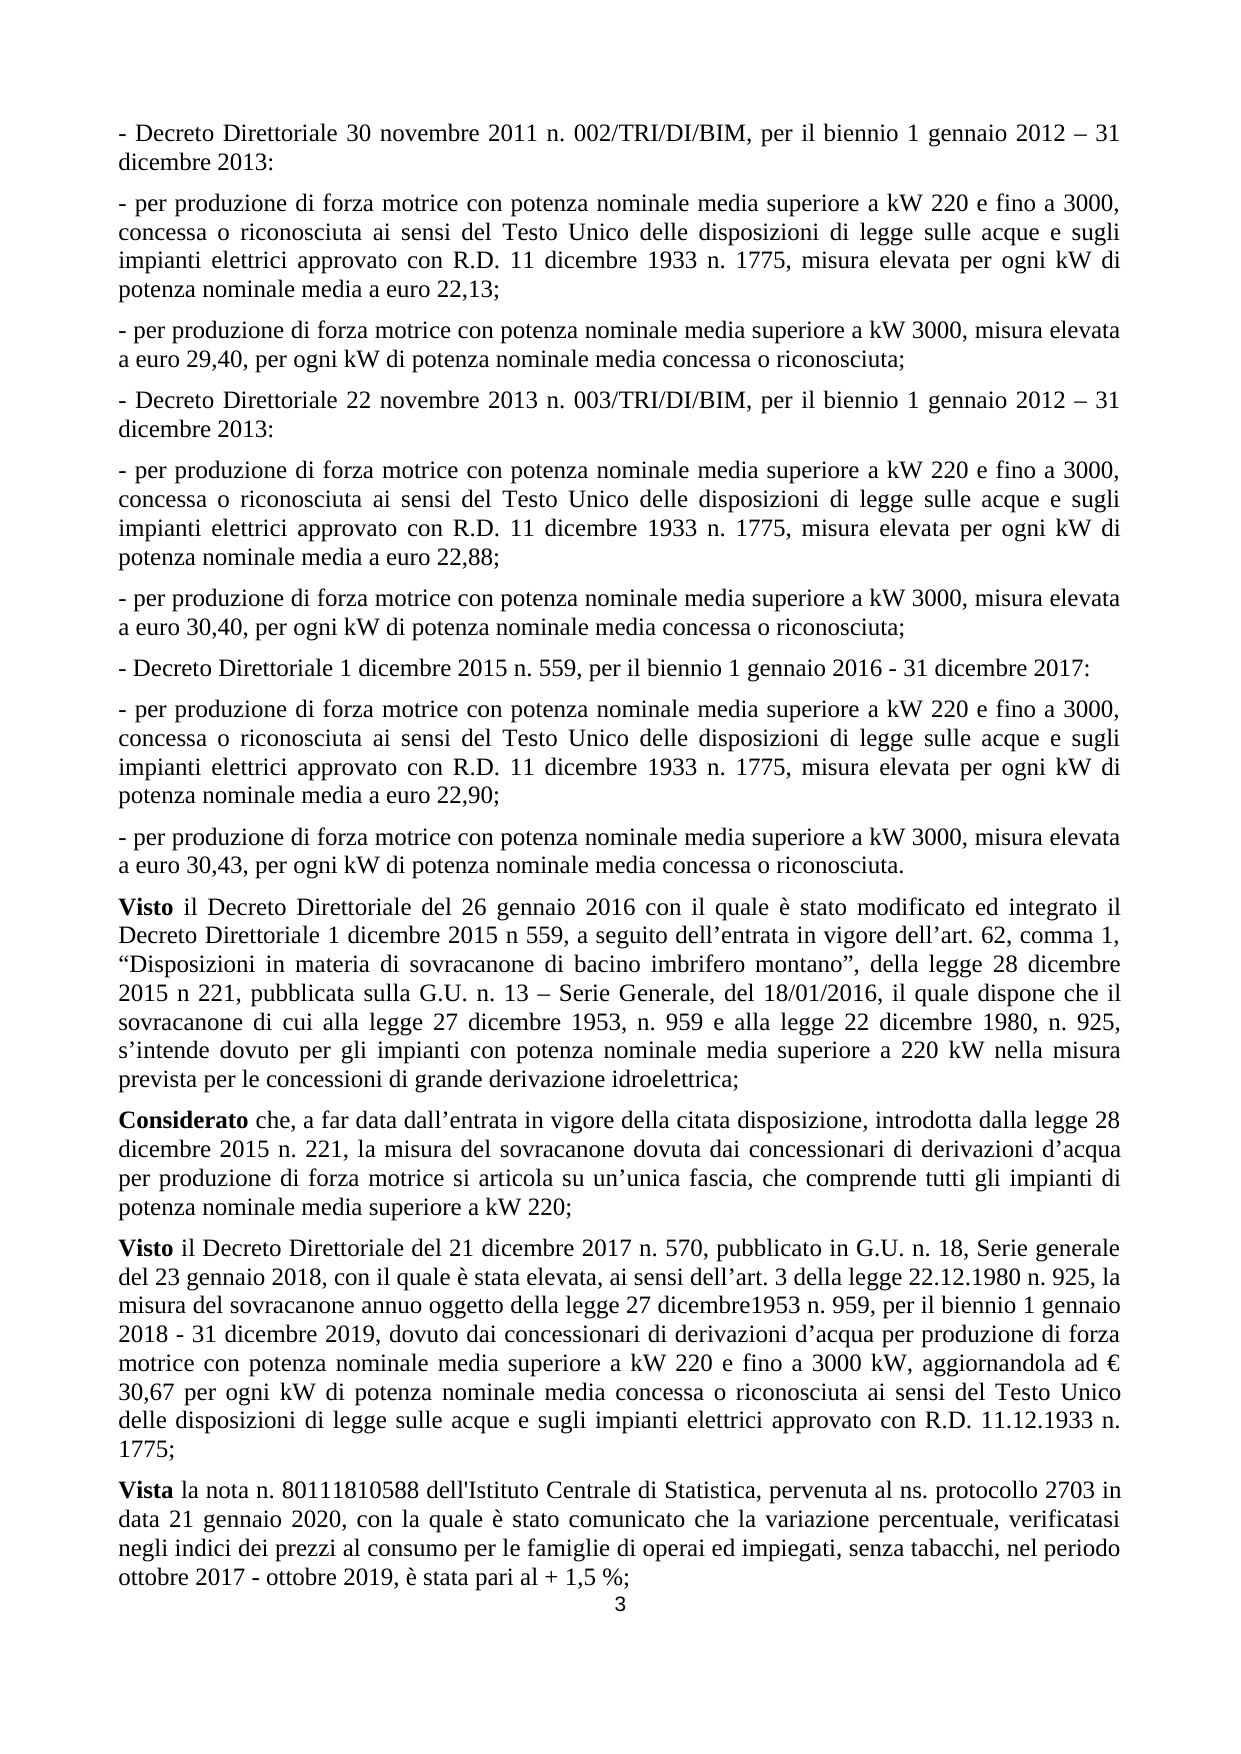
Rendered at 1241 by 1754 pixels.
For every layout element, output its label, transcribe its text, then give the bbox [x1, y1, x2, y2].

text - Decreto Direttoriale 22 novembre 2013 n. 003/TRI/DI/BIM, per il biennio 1 gennaio 2012 – 31 dicembre 2013: [118, 386, 1122, 443]
text Visto il Decreto Direttoriale del 21 dicembre 2017 n. 570, pubblicato in G.U. n. 18, Serie generale del 23 gennaio 2018, con il quale è stata elevata, ai sensi dell’art. 3 della legge 22.12.1980 n. 925, la misura del sovracanone annuo oggetto della legge 27 dicembre1953 n. 959, per il biennio 1 gennaio 2018 - 31 dicembre 2019, dovuto dai concessionari di derivazioni d’acqua per produzione di forza motrice con potenza nominale media superiore a kW 220 e fino a 3000 kW, aggiornandola ad € 30,67 per ogni kW di potenza nominale media concessa o riconosciuta ai sensi del Testo Unico delle disposizioni di legge sulle acque e sugli impianti elettrici approvato con R.D. 11.12.1933 n. 1775; [118, 1233, 1122, 1463]
text - per produzione di forza motrice con potenza nominale media superiore a kW 220 e fino a 3000, concessa o riconosciuta ai sensi del Testo Unico delle disposizioni di legge sulle acque e sugli impianti elettrici approvato con R.D. 11 dicembre 1933 n. 1775, misura elevata per ogni kW di potenza nominale media a euro 22,13; [118, 188, 1122, 303]
text - per produzione di forza motrice con potenza nominale media superiore a kW 220 e fino a 3000, concessa o riconosciuta ai sensi del Testo Unico delle disposizioni di legge sulle acque e sugli impianti elettrici approvato con R.D. 11 dicembre 1933 n. 1775, misura elevata per ogni kW di potenza nominale media a euro 22,88; [118, 456, 1122, 571]
text - Decreto Direttoriale 1 dicembre 2015 n. 559, per il biennio 1 gennaio 2016 - 31 dicembre 2017: [118, 653, 1122, 682]
text - per produzione di forza motrice con potenza nominale media superiore a kW 3000, misura elevata a euro 30,40, per ogni kW di potenza nominale media concessa o riconosciuta; [118, 583, 1122, 641]
text Vista la nota n. 80111810588 dell'Istituto Centrale di Statistica, pervenuta al ns. protocollo 2703 in data 21 gennaio 2020, con la quale è stato comunicato che la variazione percentuale, verificatasi negli indici dei prezzi al consumo per le famiglie di operai ed impiegati, senza tabacchi, nel periodo ottobre 2017 - ottobre 2019, è stata pari al + 1,5 %; [118, 1476, 1122, 1591]
text Visto il Decreto Direttoriale del 26 gennaio 2016 con il quale è stato modificato ed integrato il Decreto Direttoriale 1 dicembre 2015 n 559, a seguito dell’entrata in vigore dell’art. 62, comma 1, “Disposizioni in materia di sovracanone di bacino imbrifero montano”, della legge 28 dicembre 2015 n 221, pubblicata sulla G.U. n. 13 – Serie Generale, del 18/01/2016, il quale dispone che il sovracanone di cui alla legge 27 dicembre 1953, n. 959 e alla legge 22 dicembre 1980, n. 925, s’intende dovuto per gli impianti con potenza nominale media superiore a 220 kW nella misura prevista per le concessioni di grande derivazione idroelettrica; [118, 892, 1122, 1093]
text Considerato che, a far data dall’entrata in vigore della citata disposizione, introdotta dalla legge 28 dicembre 2015 n. 221, la misura del sovracanone dovuta dai concessionari di derivazioni d’acqua per produzione di forza motrice si articola su un’unica fascia, che comprende tutti gli impianti di potenza nominale media superiore a kW 220; [118, 1106, 1122, 1221]
text - per produzione di forza motrice con potenza nominale media superiore a kW 220 e fino a 3000, concessa o riconosciuta ai sensi del Testo Unico delle disposizioni di legge sulle acque e sugli impianti elettrici approvato con R.D. 11 dicembre 1933 n. 1775, misura elevata per ogni kW di potenza nominale media a euro 22,90; [118, 694, 1122, 809]
text - Decreto Direttoriale 30 novembre 2011 n. 002/TRI/DI/BIM, per il biennio 1 gennaio 2012 – 31 dicembre 2013: [118, 118, 1122, 176]
text - per produzione di forza motrice con potenza nominale media superiore a kW 3000, misura elevata a euro 30,43, per ogni kW di potenza nominale media concessa o riconosciuta. [118, 822, 1122, 879]
text - per produzione di forza motrice con potenza nominale media superiore a kW 3000, misura elevata a euro 29,40, per ogni kW di potenza nominale media concessa o riconosciuta; [118, 316, 1122, 373]
